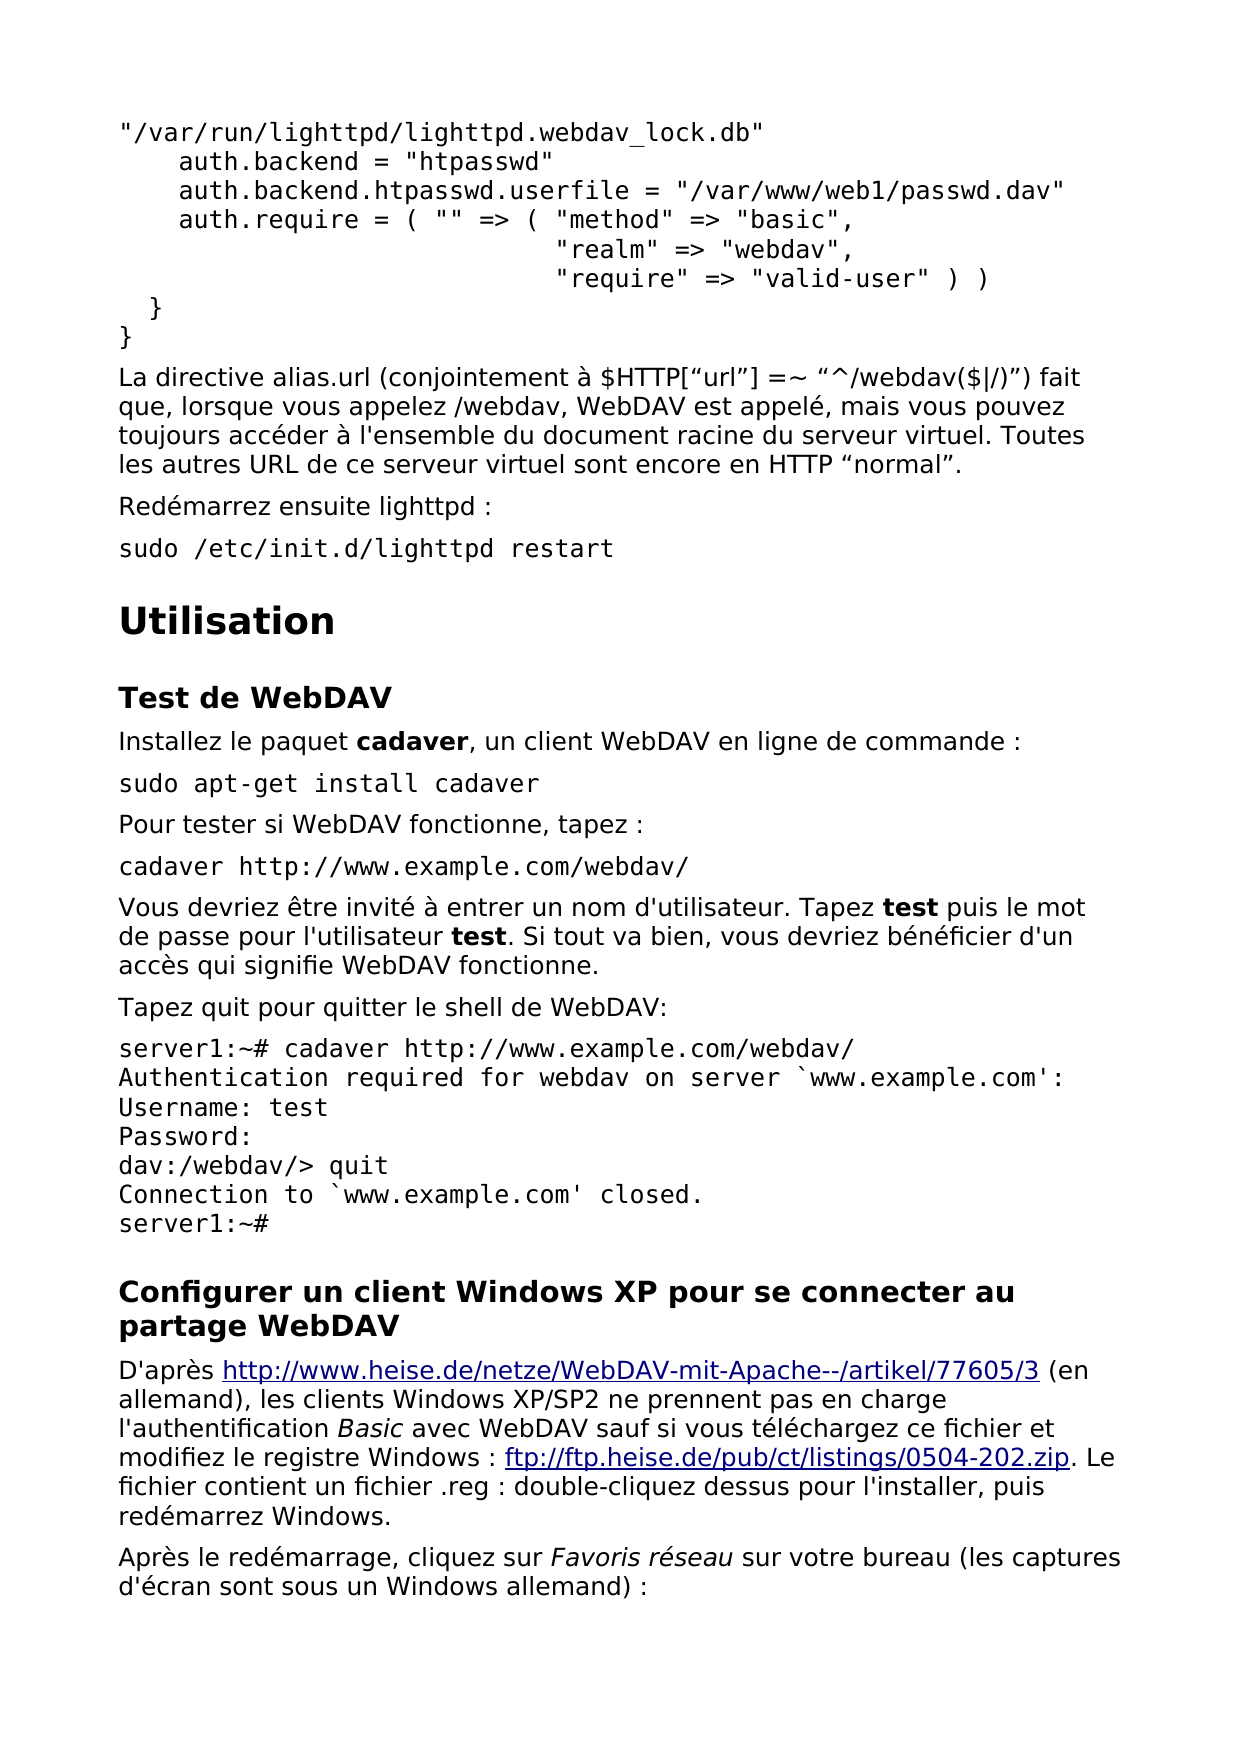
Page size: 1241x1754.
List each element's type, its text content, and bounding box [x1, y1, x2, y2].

subtitle Configurer un client Windows XP pour se connecter au partage WebDAV [118, 1275, 1122, 1343]
text Installez le paquet cadaver, un client WebDAV en ligne de commande : [118, 728, 1122, 757]
text cadaver http://www.example.com/webdav/ [118, 852, 1122, 881]
subtitle Test de WebDAV [118, 681, 1122, 715]
text server1:~# cadaver http://www.example.com/webdav/ Authentication required for webdav on server `www.example.com': Username: test Password: dav:/webdav/> quit Connection to `www.example.com' closed. server1:~# [118, 1034, 1122, 1239]
text Après le redémarrage, cliquez sur Favoris réseau sur votre bureau (les captures d'écran sont sous un Windows allemand) : [118, 1543, 1122, 1602]
text La directive alias.url (conjointement à $HTTP[“url”] =~ “^/webdav($|/)”) fait que, lorsque vous appelez /webdav, WebDAV est appelé, mais vous pouvez toujours accéder à l'ensemble du document racine du serveur virtuel. Toutes les autres URL de ce serveur virtuel sont encore en HTTP “normal”. [118, 363, 1122, 480]
text Tapez quit pour quitter le shell de WebDAV: [118, 993, 1122, 1022]
text Vous devriez être invité à entrer un nom d'utilisateur. Tapez test puis le mot de passe pour l'utilisateur test. Si tout va bien, vous devriez bénéficier d'un accès qui signifie WebDAV fonctionne. [118, 893, 1122, 980]
text sudo /etc/init.d/lighttpd restart [118, 534, 1122, 563]
text D'après http://www.heise.de/netze/WebDAV-mit-Apache--/artikel/77605/3 (en allemand), les clients Windows XP/SP2 ne prennent pas en charge l'authentification Basic avec WebDAV sauf si vous téléchargez ce fichier et modifiez le registre Windows : ftp://ftp.heise.de/pub/ct/listings/0504-202.zip. Le fichier contient un fichier .reg : double-cliquez dessus pour l'installer, puis redémarrez Windows. [118, 1356, 1122, 1531]
text sudo apt-get install cadaver [118, 769, 1122, 798]
text "/var/run/lighttpd/lighttpd.webdav_lock.db" auth.backend = "htpasswd" auth.backend.htpasswd.userfile = "/var/www/web1/passwd.dav" auth.require = ( "" => ( "method" => "basic", "realm" => "webdav", "require" => "valid-user" ) ) } } [118, 118, 1122, 351]
text Pour tester si WebDAV fonctionne, tapez : [118, 810, 1122, 839]
text Redémarrez ensuite lighttpd : [118, 492, 1122, 522]
subtitle Utilisation [118, 600, 1122, 644]
